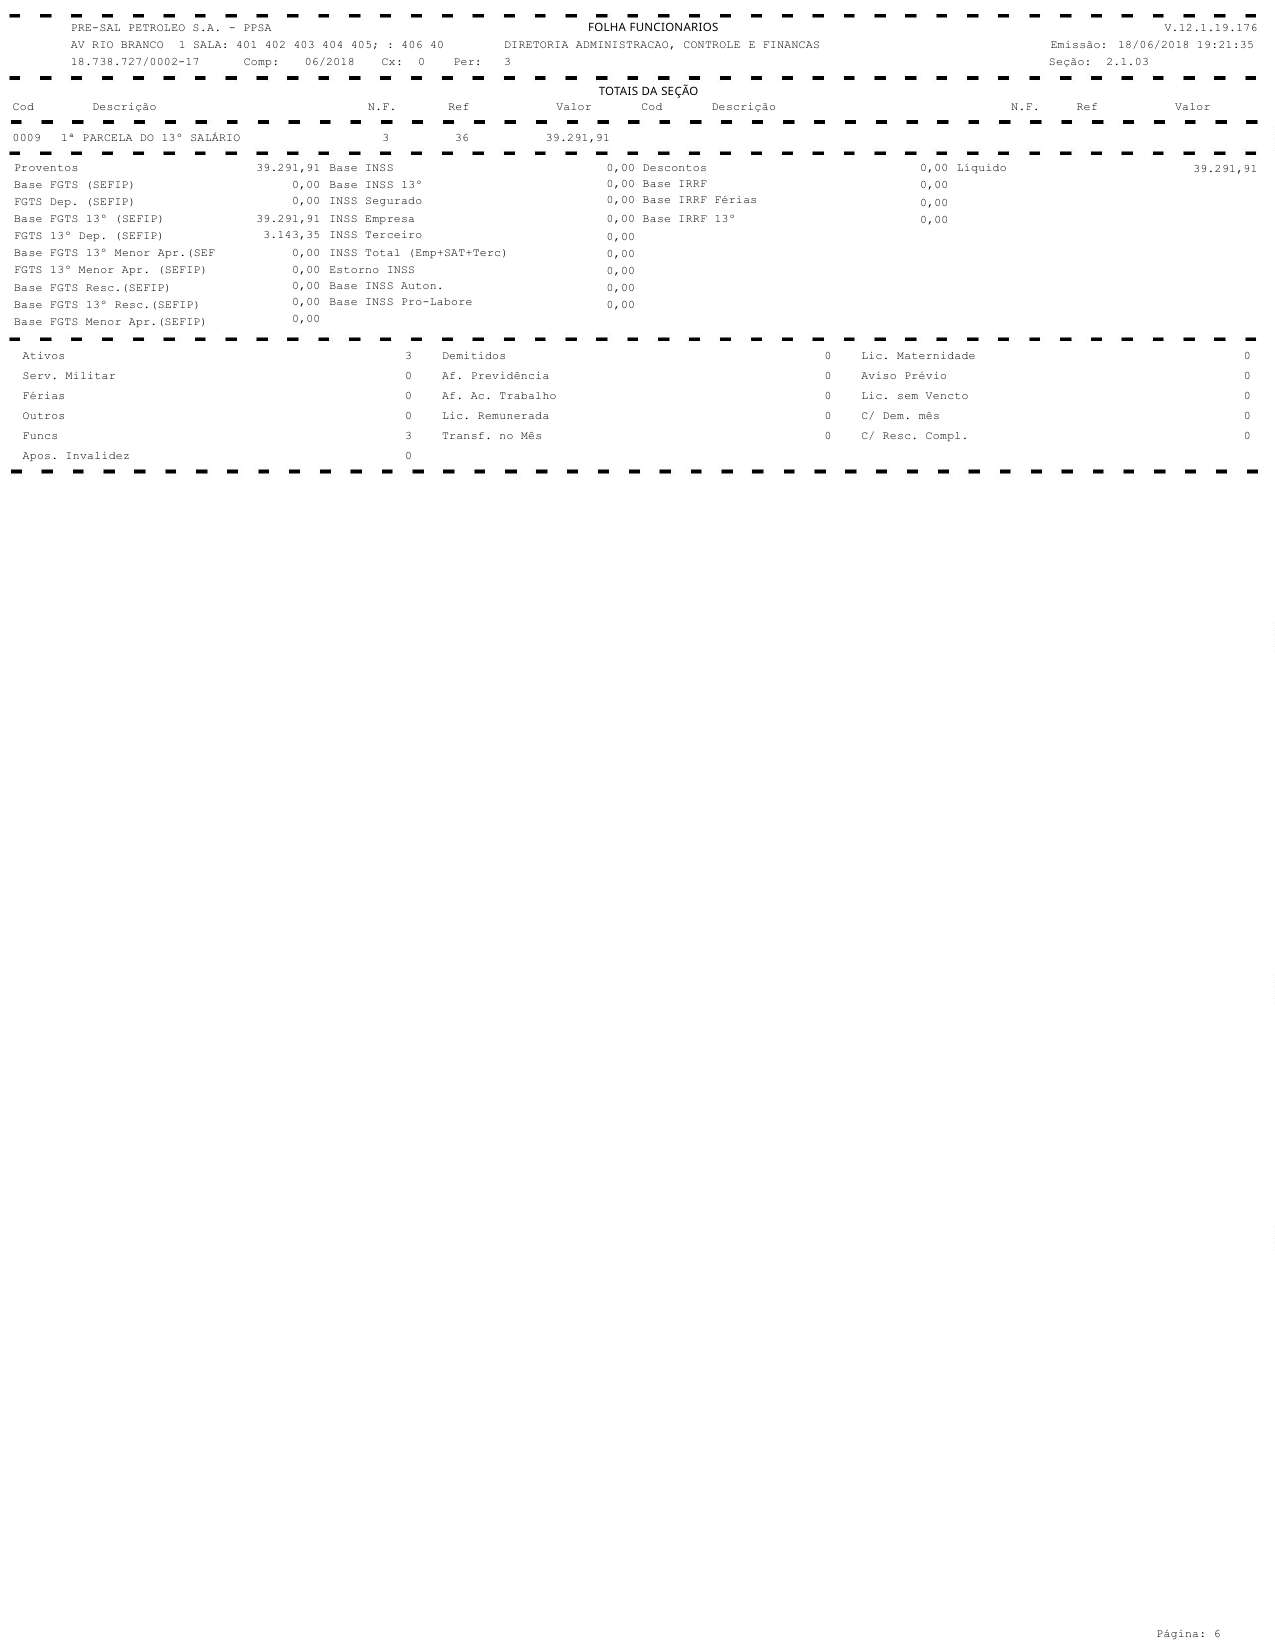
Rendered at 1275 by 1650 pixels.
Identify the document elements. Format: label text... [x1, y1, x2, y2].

text 0,00 Base INSS Pro-Labore [292, 295, 534, 308]
text Demitidos [442, 348, 524, 362]
text 39.291,91 Base INSS [256, 160, 414, 174]
text Per: [453, 55, 499, 68]
text 0,00 Líquido [920, 160, 1024, 174]
text Lic. Maternidade [861, 348, 993, 362]
text 0 [1244, 348, 1268, 362]
text 0,00 Base INSS Auton. [292, 278, 534, 292]
text C/ Resc. Compl. [861, 428, 986, 442]
text 0 [12, 130, 37, 144]
text FOLHA FUNCIONARIOS [588, 21, 737, 34]
picture [0, 0, 1275, 1650]
text Transf. no Mês [442, 428, 574, 442]
text Af. Previdência [442, 368, 574, 382]
text 0,00 INSS Total (Emp+SAT+Terc) [292, 246, 534, 259]
text 1ª PARCELA DO 13º SALÁRIO [61, 130, 266, 144]
text Descrição [92, 99, 174, 113]
text Ref [1076, 99, 1115, 113]
text 0 [405, 388, 429, 402]
text 0 [824, 368, 849, 382]
text Cod [12, 99, 58, 113]
text 3 [382, 130, 406, 144]
text 39.291,91 INSS Empresa [256, 212, 448, 225]
text Lic. Remunerada [442, 408, 574, 422]
text Serv. Militar [22, 368, 133, 382]
text Af. Ac. Trabalho [442, 388, 574, 402]
text 39.291,91 [546, 130, 627, 144]
text N.F. [1011, 99, 1057, 113]
text 0,00 [292, 312, 534, 325]
text 3 [405, 428, 429, 442]
text 0,00 Estorno INSS [292, 262, 534, 276]
text Cx: [381, 55, 418, 68]
text C/ Dem. mês [861, 408, 986, 422]
text 0 [824, 428, 849, 442]
text 0,00 [606, 247, 652, 260]
text 0 [418, 55, 442, 68]
text DIRETORIA ADMINISTRACAO, CONTROLE E FINANCAS [504, 38, 845, 51]
text PRE-SAL PETROLEO S.A. - PPSA [71, 21, 297, 34]
text FGTS 13º Menor Apr. (SEFIP) [14, 263, 240, 277]
text Ativos [22, 348, 83, 362]
text 0 [1244, 428, 1268, 442]
text FGTS 13º Dep. (SEFIP) [14, 229, 240, 242]
text 0 [405, 448, 429, 462]
text 06/2018 [304, 55, 372, 68]
text 0 [405, 408, 429, 422]
text Comp: [243, 55, 297, 68]
text Base FGTS Resc.(SEFIP) [14, 280, 240, 294]
text 0 [1244, 368, 1268, 382]
text Aviso Prévio [861, 368, 964, 382]
text 0,00 Base IRRF Férias [606, 193, 780, 206]
text Proventos [14, 160, 96, 174]
text Emissão: [1050, 38, 1118, 51]
text N.F. [368, 99, 414, 113]
text 0 [405, 368, 429, 382]
text 0 [824, 348, 849, 362]
text 0,00 INSS Segurado [292, 194, 442, 207]
text 0,00 [920, 213, 966, 226]
text Apos. Invalidez [22, 448, 147, 462]
text V.12.1.19.176 [1164, 21, 1275, 34]
text 0,00 [606, 230, 652, 243]
text 39.291,91 [1193, 161, 1275, 175]
text 0,00 [606, 298, 652, 312]
text 0 [824, 388, 849, 402]
text 3.143,35 INSS Terceiro [263, 228, 448, 242]
text AV RIO BRANCO 1 SALA: 401 402 403 404 405; : 406 40 [71, 38, 469, 51]
text Base FGTS 13º (SEFIP) [14, 212, 240, 225]
text TOTAIS DA SEÇÃO [598, 84, 723, 98]
text 0,00 Base IRRF [606, 177, 780, 190]
text Base FGTS 13º Menor Apr.(SEF [14, 246, 240, 259]
text 3 [405, 348, 429, 362]
text Lic. sem Vencto [861, 388, 986, 402]
text Base FGTS (SEFIP) [14, 177, 154, 191]
text 36 [455, 130, 487, 144]
text 0,00 Base INSS 13º [292, 177, 442, 191]
text 0,00 Descontos [606, 160, 780, 174]
text 009 [37, 130, 58, 144]
text 0,00 [920, 177, 1024, 191]
text Valor [1175, 99, 1228, 113]
text 0,00 [606, 264, 652, 277]
text 0,00 Base IRRF 13º [606, 212, 755, 225]
text 0 [1244, 408, 1268, 422]
text FGTS Dep. (SEFIP) [14, 194, 154, 208]
text 0 [1244, 388, 1268, 402]
text 18.738.727/0002-17 [71, 55, 219, 68]
text 0,00 [920, 196, 966, 209]
text Férias [22, 388, 133, 402]
text Base FGTS Menor Apr.(SEFIP) [14, 314, 240, 328]
text 18/06/2018 19:21:35 [1118, 38, 1275, 51]
text Ref [448, 99, 487, 113]
text Funcs [22, 428, 76, 442]
text Outros [22, 408, 83, 422]
text 3 [504, 55, 845, 68]
text Valor [556, 99, 609, 113]
text Seção: 2.1.03 [1049, 55, 1166, 68]
text Cod [641, 99, 680, 113]
text Página: 6 [1156, 1626, 1237, 1640]
text 0 [824, 408, 849, 422]
text Descrição [711, 99, 793, 113]
text 0,00 [606, 281, 652, 294]
text Base FGTS 13º Resc.(SEFIP) [14, 297, 240, 311]
